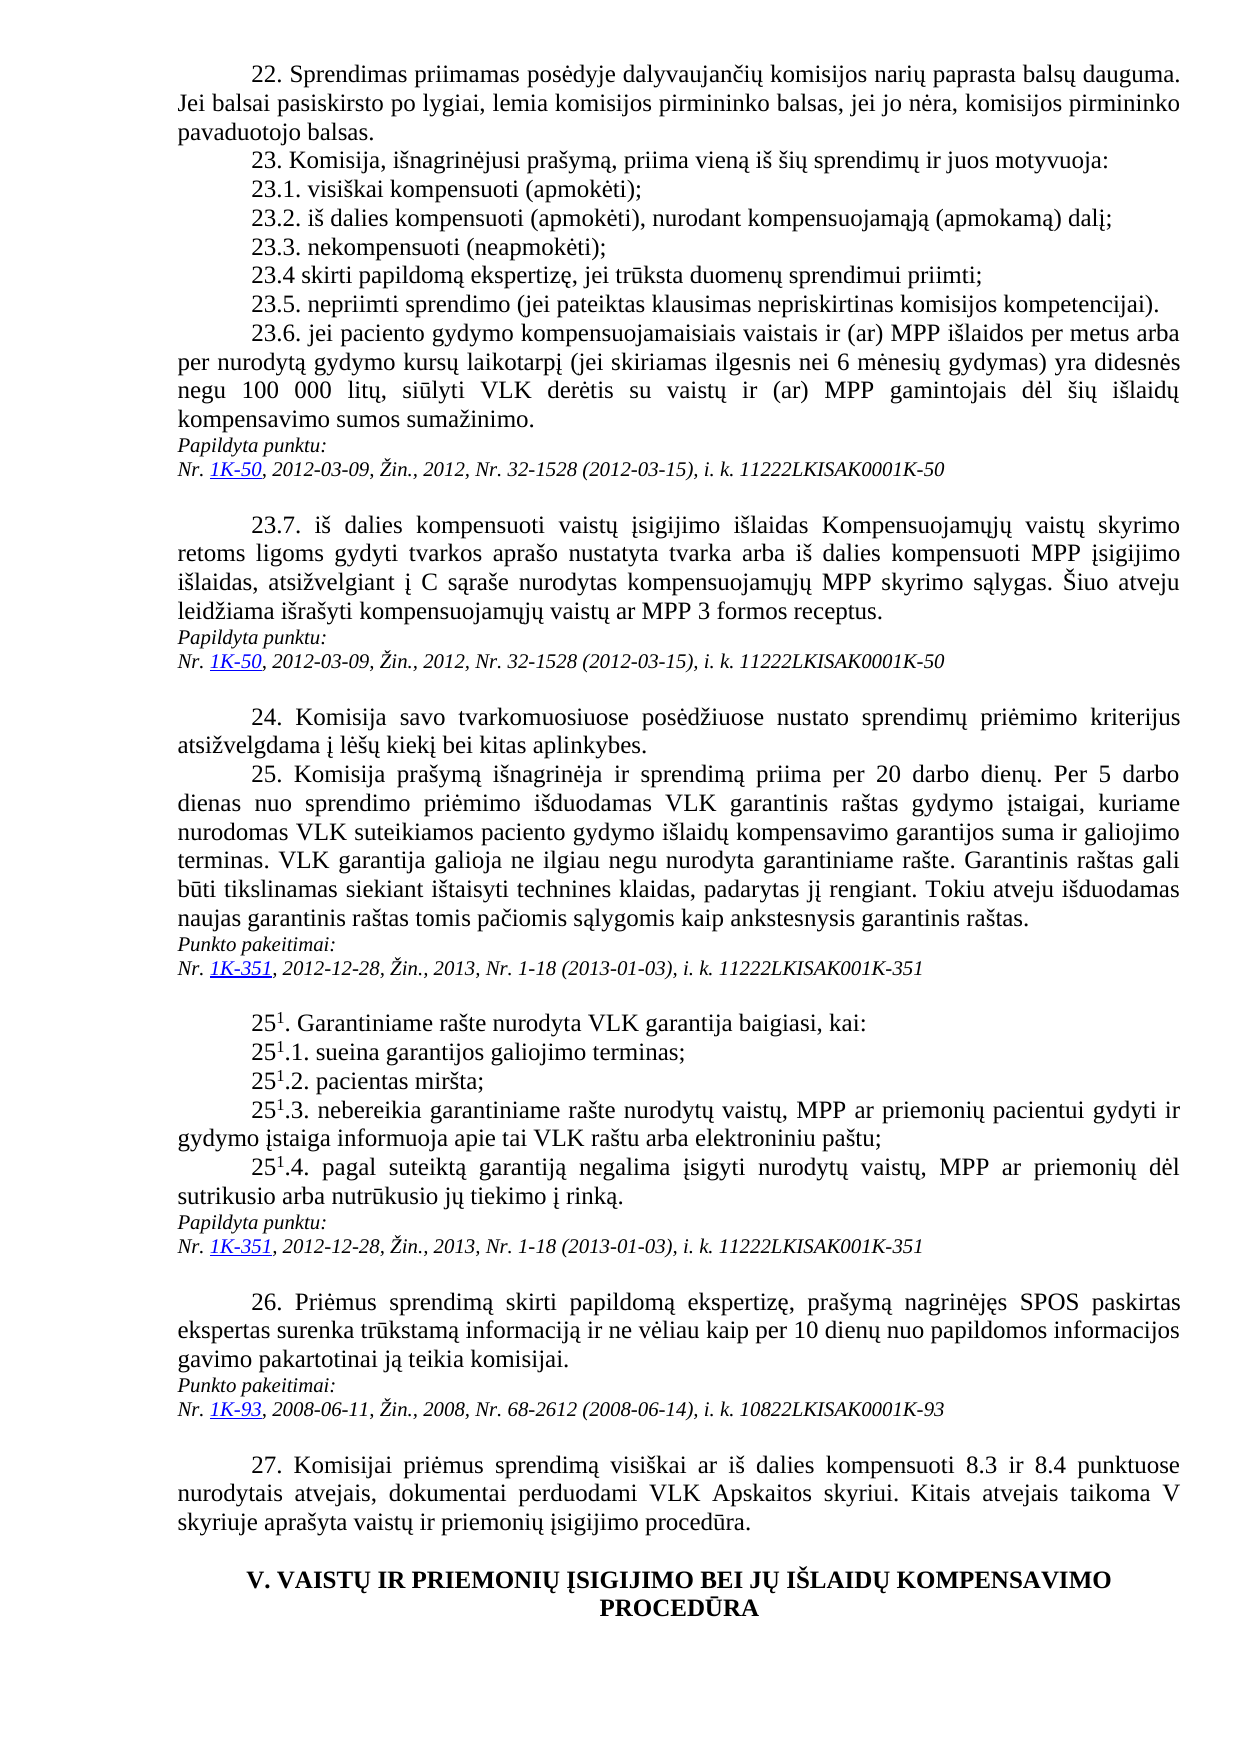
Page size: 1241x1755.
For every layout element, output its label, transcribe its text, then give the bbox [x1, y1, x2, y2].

text 23.7. iš dalies kompensuoti vaistų įsigijimo išlaidas Kompensuojamųjų vaistų skyrimo retoms ligoms gydyti tvarkos aprašo nustatyta tvarka arba iš dalies kompensuoti MPP įsigijimo išlaidas, atsižvelgiant į C sąraše nurodytas kompensuojamųjų MPP skyrimo sąlygas. Šiuo atveju leidžiama išrašyti kompensuojamųjų vaistų ar MPP 3 formos receptus. [177, 510, 1181, 625]
text 23.4 skirti papildomą ekspertizę, jei trūksta duomenų sprendimui priimti; [177, 260, 1181, 289]
text Papildyta punktu: [177, 1210, 1181, 1234]
text V. VAISTŲ IR PRIEMONIŲ ĮSIGIJIMO BEI JŲ IŠLAIDŲ KOMPENSAVIMO PROCEDŪRA [177, 1565, 1181, 1622]
text 24. Komisija savo tvarkomuosiuose posėdžiuose nustato sprendimų priėmimo kriterijus atsižvelgdama į lėšų kiekį bei kitas aplinkybes. [177, 702, 1181, 759]
text 23.2. iš dalies kompensuoti (apmokėti), nurodant kompensuojamąją (apmokamą) dalį; [177, 203, 1181, 232]
text Nr. 1K-351, 2012-12-28, Žin., 2013, Nr. 1-18 (2013-01-03), i. k. 11222LKISAK001K-351 [177, 956, 1181, 980]
text Nr. 1K-50, 2012-03-09, Žin., 2012, Nr. 32-1528 (2012-03-15), i. k. 11222LKISAK0001K-50 [177, 649, 1181, 673]
text Punkto pakeitimai: [177, 1373, 1181, 1397]
text 22. Sprendimas priimamas posėdyje dalyvaujančių komisijos narių paprasta balsų dauguma. Jei balsai pasiskirsto po lygiai, lemia komisijos pirmininko balsas, jei jo nėra, komisijos pirmininko pavaduotojo balsas. [177, 59, 1181, 145]
text 23. Komisija, išnagrinėjusi prašymą, priima vieną iš šių sprendimų ir juos motyvuoja: [177, 145, 1181, 174]
text 23.6. jei paciento gydymo kompensuojamaisiais vaistais ir (ar) MPP išlaidos per metus arba per nurodytą gydymo kursų laikotarpį (jei skiriamas ilgesnis nei 6 mėnesių gydymas) yra didesnės negu 100 000 litų, siūlyti VLK derėtis su vaistų ir (ar) MPP gamintojais dėl šių išlaidų kompensavimo sumos sumažinimo. [177, 318, 1181, 433]
text Nr. 1K-50, 2012-03-09, Žin., 2012, Nr. 32-1528 (2012-03-15), i. k. 11222LKISAK0001K-50 [177, 457, 1181, 481]
text 26. Priėmus sprendimą skirti papildomą ekspertizę, prašymą nagrinėjęs SPOS paskirtas ekspertas surenka trūkstamą informaciją ir ne vėliau kaip per 10 dienų nuo papildomos informacijos gavimo pakartotinai ją teikia komisijai. [177, 1287, 1181, 1373]
text 251.1. sueina garantijos galiojimo terminas; [177, 1037, 1181, 1066]
text 251.4. pagal suteiktą garantiją negalima įsigyti nurodytų vaistų, MPP ar priemonių dėl sutrikusio arba nutrūkusio jų tiekimo į rinką. [177, 1152, 1181, 1210]
text Papildyta punktu: [177, 433, 1181, 457]
text 251. Garantiniame rašte nurodyta VLK garantija baigiasi, kai: [177, 1008, 1181, 1037]
text 23.5. nepriimti sprendimo (jei pateiktas klausimas nepriskirtinas komisijos kompetencijai). [177, 289, 1181, 318]
text Nr. 1K-351, 2012-12-28, Žin., 2013, Nr. 1-18 (2013-01-03), i. k. 11222LKISAK001K-351 [177, 1234, 1181, 1258]
text 23.1. visiškai kompensuoti (apmokėti); [177, 174, 1181, 203]
text Papildyta punktu: [177, 625, 1181, 649]
text 25. Komisija prašymą išnagrinėja ir sprendimą priima per 20 darbo dienų. Per 5 darbo dienas nuo sprendimo priėmimo išduodamas VLK garantinis raštas gydymo įstaigai, kuriame nurodomas VLK suteikiamos paciento gydymo išlaidų kompensavimo garantijos suma ir galiojimo terminas. VLK garantija galioja ne ilgiau negu nurodyta garantiniame rašte. Garantinis raštas gali būti tikslinamas siekiant ištaisyti technines klaidas, padarytas jį rengiant. Tokiu atveju išduodamas naujas garantinis raštas tomis pačiomis sąlygomis kaip ankstesnysis garantinis raštas. [177, 759, 1181, 932]
text 251.3. nebereikia garantiniame rašte nurodytų vaistų, MPP ar priemonių pacientui gydyti ir gydymo įstaiga informuoja apie tai VLK raštu arba elektroniniu paštu; [177, 1095, 1181, 1152]
text Nr. 1K-93, 2008-06-11, Žin., 2008, Nr. 68-2612 (2008-06-14), i. k. 10822LKISAK0001K-93 [177, 1397, 1181, 1421]
text 23.3. nekompensuoti (neapmokėti); [177, 232, 1181, 260]
text 251.2. pacientas miršta; [177, 1066, 1181, 1095]
text 27. Komisijai priėmus sprendimą visiškai ar iš dalies kompensuoti 8.3 ir 8.4 punktuose nurodytais atvejais, dokumentai perduodami VLK Apskaitos skyriui. Kitais atvejais taikoma V skyriuje aprašyta vaistų ir priemonių įsigijimo procedūra. [177, 1450, 1181, 1536]
text Punkto pakeitimai: [177, 932, 1181, 956]
